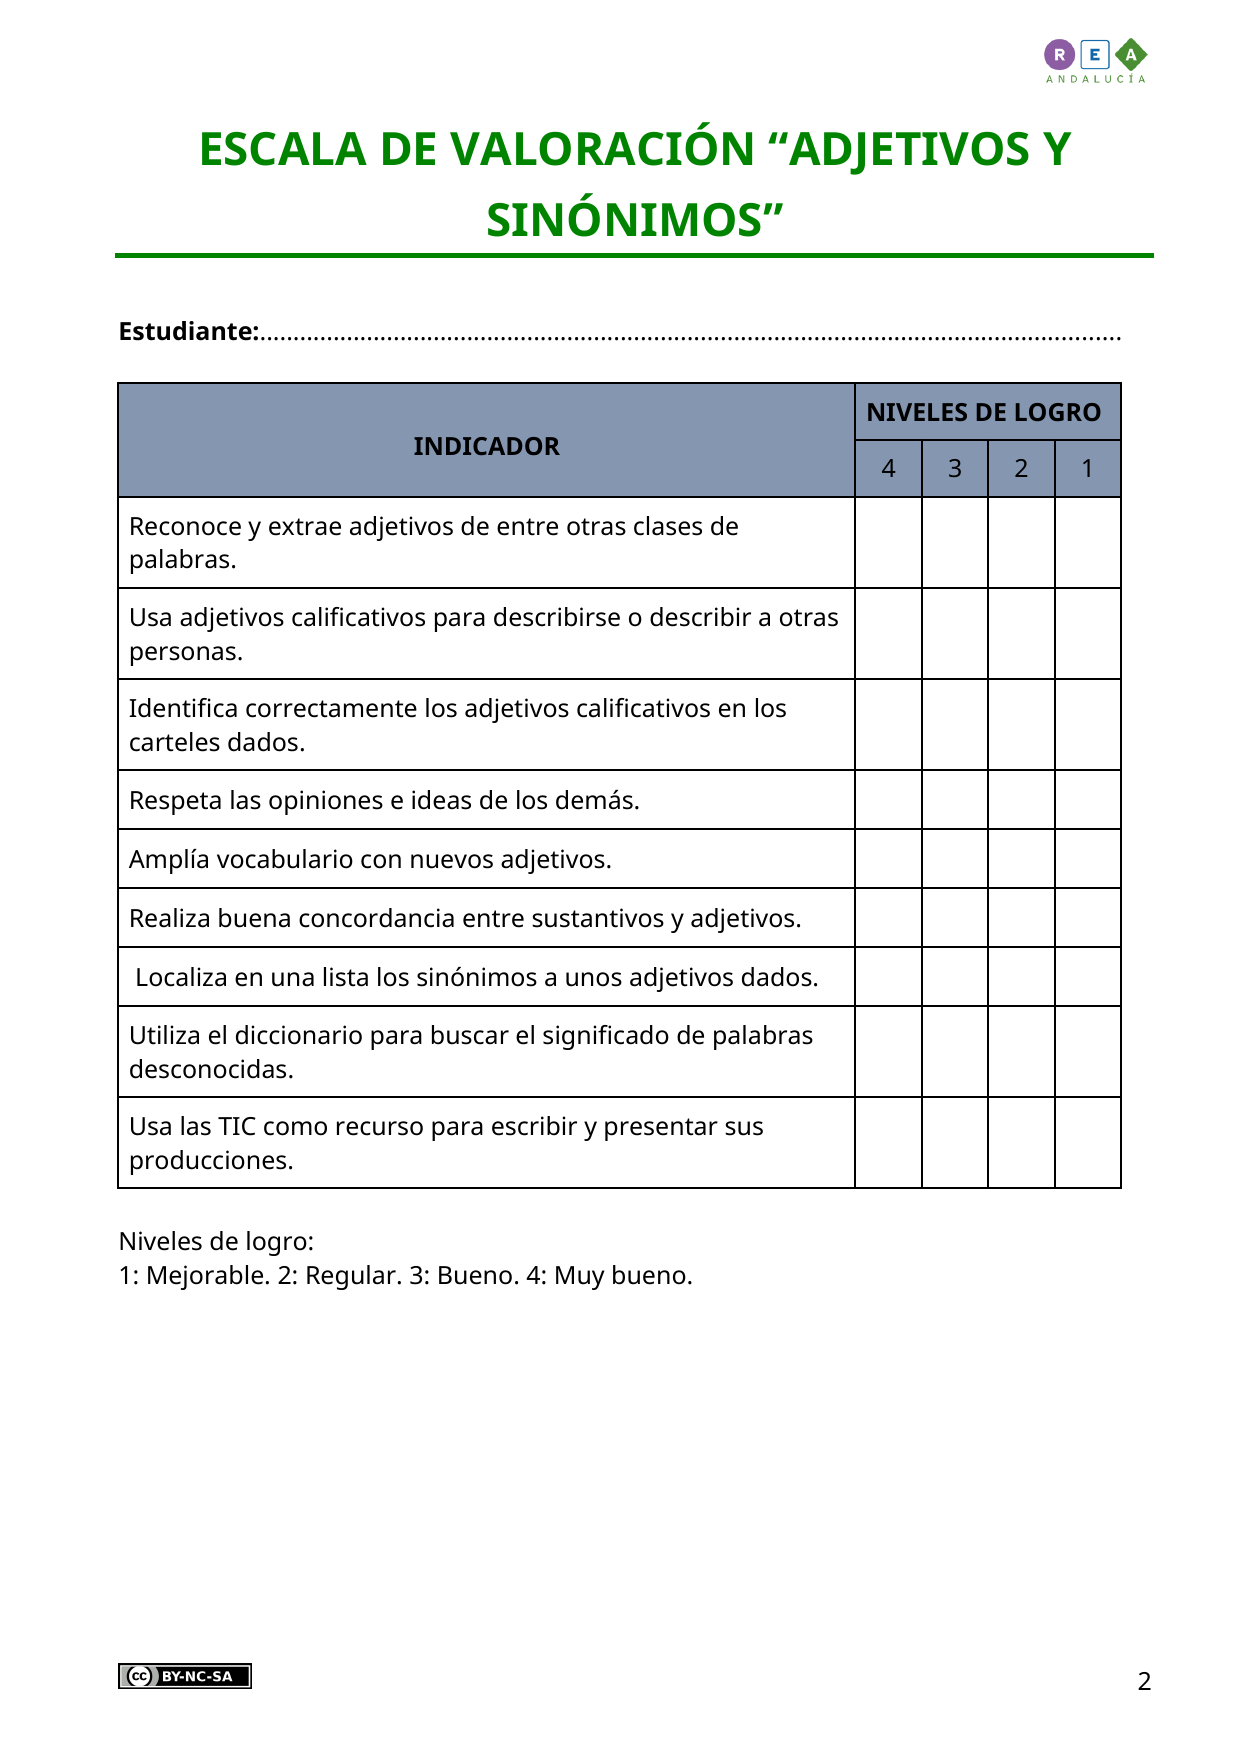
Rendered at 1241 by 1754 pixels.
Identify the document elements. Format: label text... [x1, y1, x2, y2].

table_cell [856, 889, 921, 946]
text Niveles de logro: [118, 1223, 1152, 1257]
table_cell [989, 1098, 1054, 1187]
table_cell [989, 771, 1054, 828]
table_cell Usa las TIC como recurso para escribir y presentar sus producciones. [119, 1098, 854, 1187]
table_cell [989, 589, 1054, 678]
table_cell 1 [1056, 441, 1120, 496]
table_cell Localiza en una lista los sinónimos a unos adjetivos dados. [119, 948, 854, 1005]
table_cell Utiliza el diccionario para buscar el significado de palabras desconocidas. [119, 1007, 854, 1096]
table_cell [989, 1007, 1054, 1096]
table_cell [989, 680, 1054, 769]
table_cell [1056, 1007, 1120, 1096]
table_cell [989, 889, 1054, 946]
table_cell [856, 498, 921, 587]
table_cell [1056, 680, 1120, 769]
table_cell [923, 830, 987, 887]
table_cell 4 [856, 441, 921, 496]
table_cell [923, 771, 987, 828]
picture [1039, 33, 1152, 88]
table_cell [856, 589, 921, 678]
table_cell Usa adjetivos calificativos para describirse o describir a otras personas. [119, 589, 854, 678]
table_cell [923, 498, 987, 587]
table_cell [923, 680, 987, 769]
table_cell [923, 1007, 987, 1096]
table_cell [1056, 948, 1120, 1005]
table_cell [989, 948, 1054, 1005]
table_cell Reconoce y extrae adjetivos de entre otras clases de palabras. [119, 498, 854, 587]
table_cell [1056, 589, 1120, 678]
table_cell 3 [923, 441, 987, 496]
picture [118, 1663, 536, 1698]
table_cell [923, 889, 987, 946]
table_header INDICADOR [119, 384, 854, 496]
table_cell Realiza buena concordancia entre sustantivos y adjetivos. [119, 889, 854, 946]
table_cell [923, 1098, 987, 1187]
table_cell [989, 830, 1054, 887]
table_cell [1056, 498, 1120, 587]
table_cell Amplía vocabulario con nuevos adjetivos. [119, 830, 854, 887]
table_cell [1056, 1098, 1120, 1187]
table_cell [856, 948, 921, 1005]
text Estudiante: [118, 313, 1152, 348]
table_cell [923, 589, 987, 678]
subtitle ESCALA DE VALORACIÓN “ADJETIVOS Y SINÓNIMOS” [115, 113, 1154, 253]
table_cell [856, 680, 921, 769]
table_cell 2 [989, 441, 1054, 496]
table_cell [856, 1098, 921, 1187]
table_cell [1056, 771, 1120, 828]
table_cell [923, 948, 987, 1005]
table_cell [1056, 889, 1120, 946]
table_cell Respeta las opiniones e ideas de los demás. [119, 771, 854, 828]
table_cell [856, 1007, 921, 1096]
table_cell [1056, 830, 1120, 887]
table_header NIVELES DE LOGRO [856, 384, 1120, 439]
table_cell [856, 830, 921, 887]
table_cell [989, 498, 1054, 587]
text 1: Mejorable. 2: Regular. 3: Bueno. 4: Muy bueno. [118, 1257, 1152, 1291]
table_cell [856, 771, 921, 828]
table_cell Identifica correctamente los adjetivos calificativos en los carteles dados. [119, 680, 854, 769]
